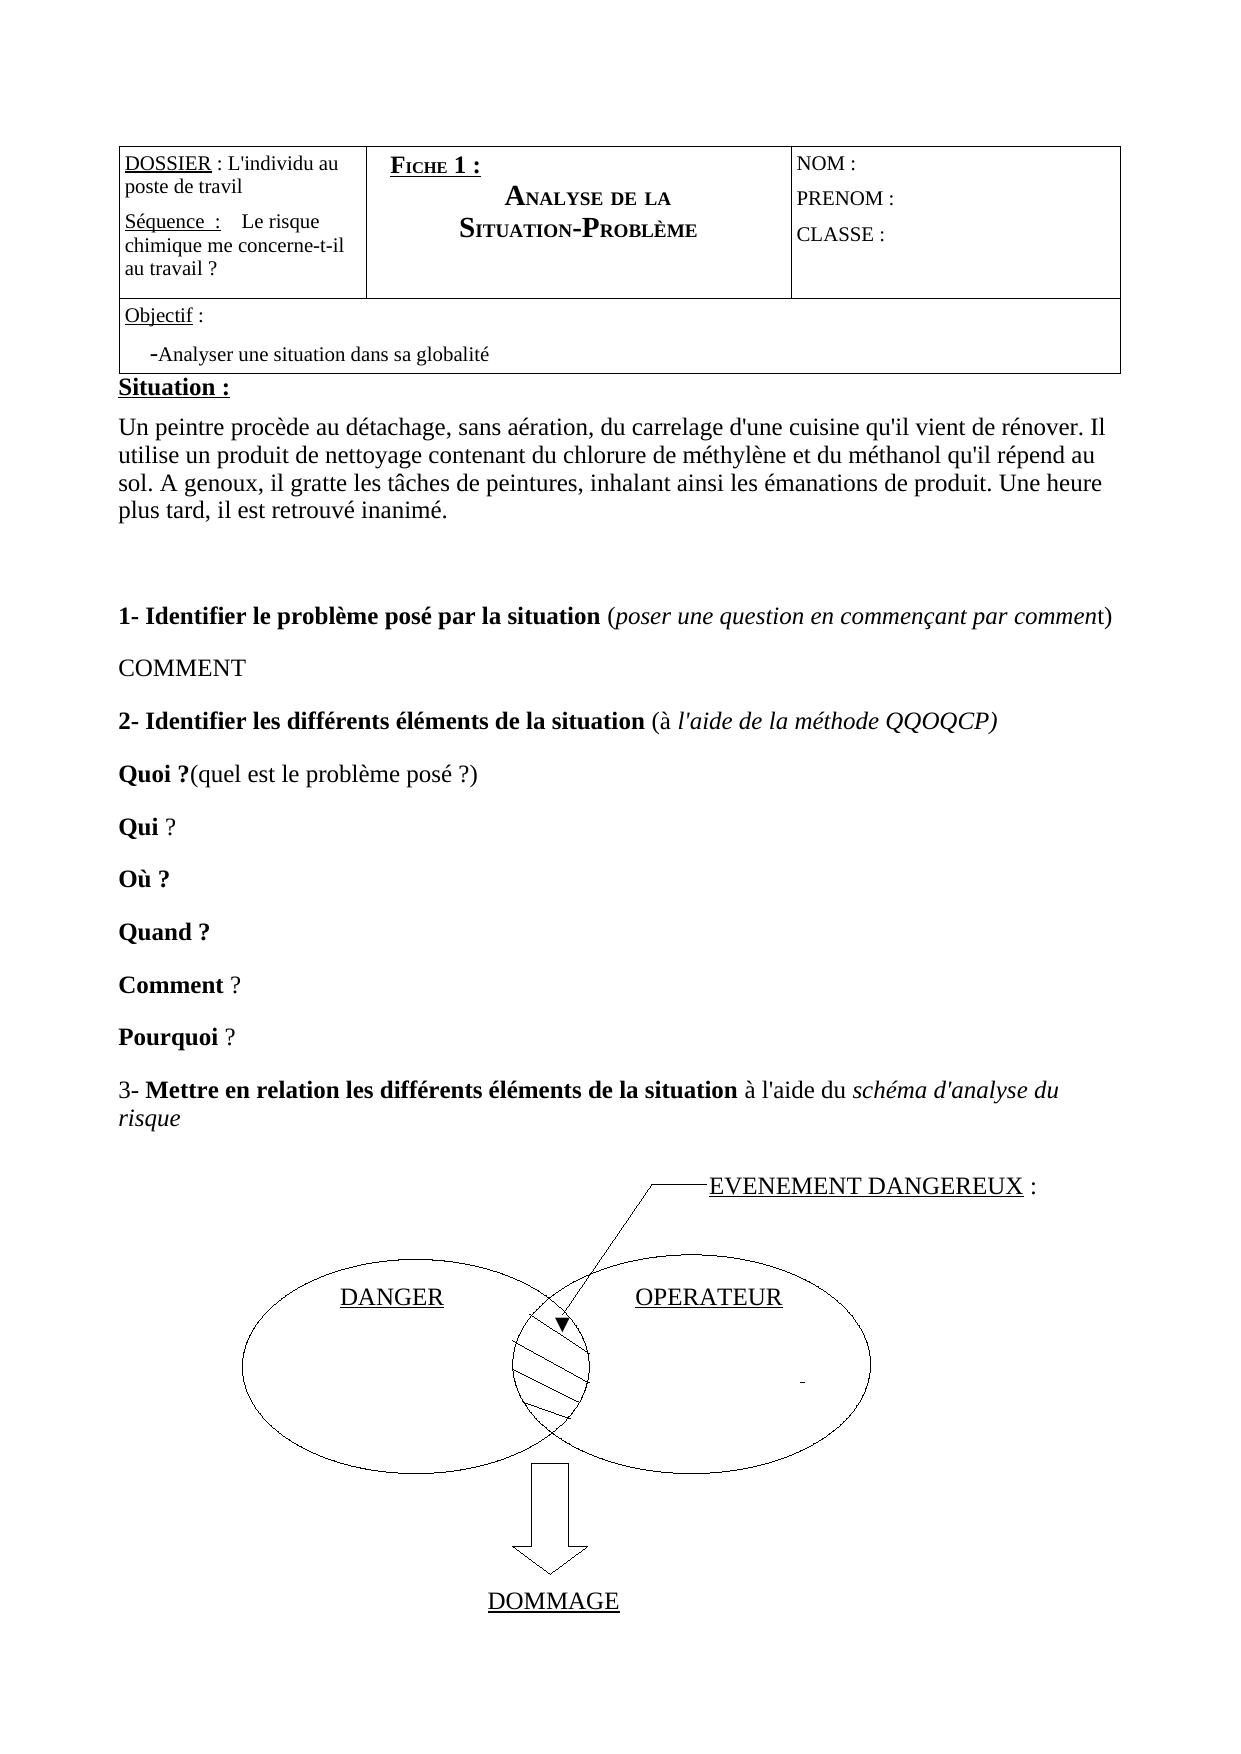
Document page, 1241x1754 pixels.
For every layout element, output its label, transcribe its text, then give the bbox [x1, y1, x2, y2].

text Qui ? [118, 813, 1122, 840]
text COMMENT [118, 654, 1122, 682]
text Situation : [118, 373, 1122, 401]
table_cell Objectif : -Analyser une situation dans sa globalité [120, 299, 1120, 373]
text Comment ? [118, 971, 1122, 998]
text DANGER OPERATEUR [118, 1283, 1122, 1310]
table_header Fiche 1 : Analyse de la Situation-Problème [367, 147, 791, 298]
text ▼ [118, 1310, 1122, 1338]
text Où ? [118, 865, 1122, 893]
text Un peintre procède au détachage, sans aération, du carrelage d'une cuisine qu'il vient de rénover. Il utilise un produit de nettoyage contenant du chlorure de méthylène et du méthanol qu'il répend au sol. A genoux, il gratte les tâches de peintures, inhalant ainsi les émanations de produit. Une heure plus tard, il est retrouvé inanimé. [118, 413, 1122, 524]
table_header DOSSIER : L'individu au poste de travil Séquence : Le risque chimique me concerne-t-il au travail ? [120, 147, 366, 298]
table_header NOM : PRENOM : CLASSE : [792, 147, 1120, 298]
text EVENEMENT DANGEREUX : [118, 1172, 1122, 1199]
text 2- Identifier les différents éléments de la situation (à l'aide de la méthode QQOQCP) [118, 707, 1122, 735]
text Quoi ?(quel est le problème posé ?) [118, 760, 1122, 788]
text 1- Identifier le problème posé par la situation (poser une question en commençant par comment) [118, 602, 1122, 629]
text Quand ? [118, 918, 1122, 946]
text Pourquoi ? [118, 1023, 1122, 1051]
text DOMMAGE [118, 1587, 1122, 1615]
text 3- Mettre en relation les différents éléments de la situation à l'aide du schéma d'analyse du risque [118, 1076, 1122, 1132]
